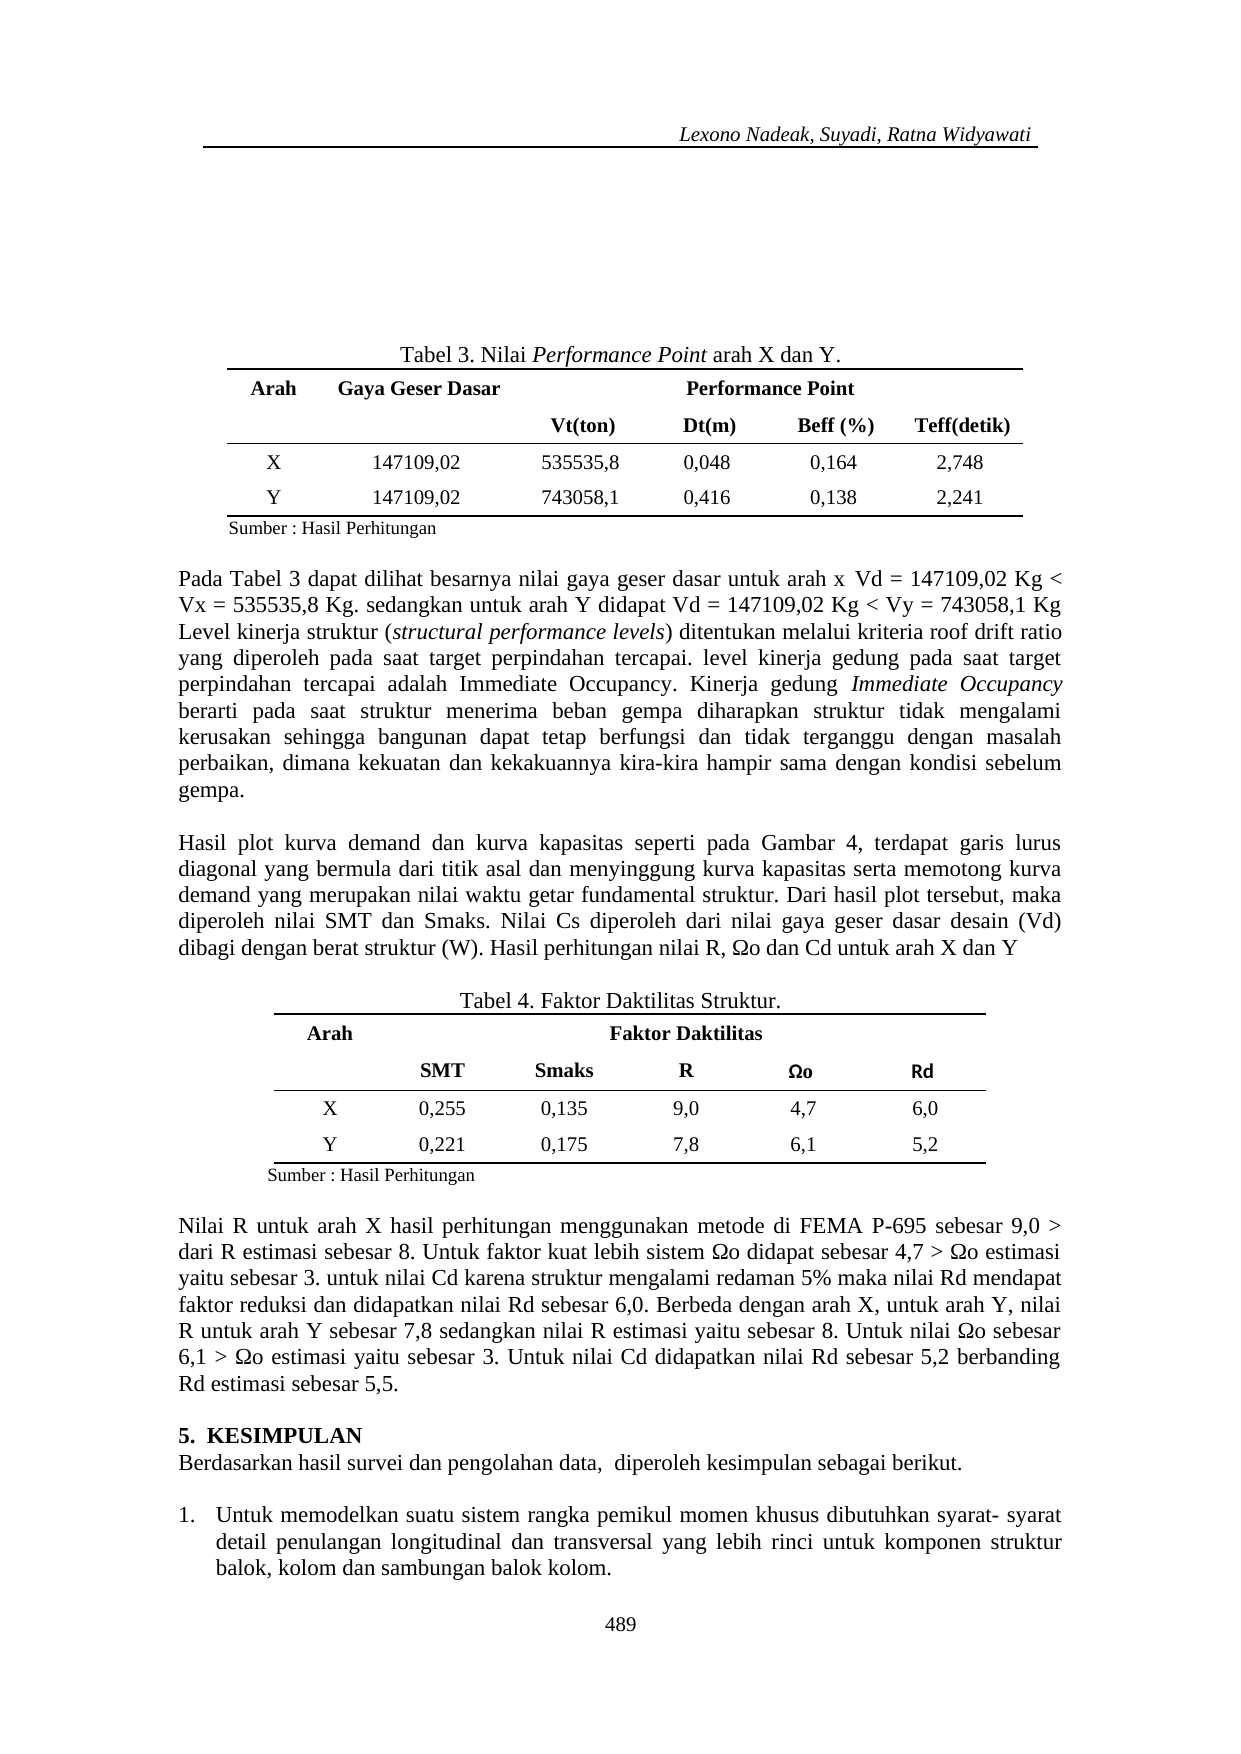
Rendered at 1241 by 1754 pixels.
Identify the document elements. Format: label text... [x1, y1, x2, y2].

text Sumber : Hasil Perhitungan [178, 1164, 1063, 1185]
table_cell X [274, 1091, 386, 1126]
table_cell SMT [386, 1051, 498, 1089]
table_cell Rd [864, 1051, 986, 1089]
table_cell 0,175 [499, 1126, 630, 1162]
text Tabel 4. Faktor Daktilitas Struktur. [178, 987, 1063, 1013]
table_header Faktor Daktilitas [386, 1015, 986, 1051]
table_cell 743058,1 [517, 480, 648, 515]
table_cell 535535,8 [517, 444, 648, 479]
table_cell R [630, 1051, 742, 1089]
table_header Arah [227, 370, 320, 443]
table_cell Smaks [499, 1051, 630, 1089]
table_cell Y [227, 480, 320, 515]
table_cell 2,748 [902, 444, 1023, 479]
text Tabel 3. Nilai Performance Point arah X dan Y. [178, 341, 1063, 368]
table_cell 0,416 [649, 480, 770, 515]
table_cell 0,138 [770, 480, 902, 515]
table_cell 147109,02 [320, 444, 517, 479]
table_cell Beff (%) [770, 405, 902, 443]
table_cell 0,135 [499, 1091, 630, 1126]
text Hasil plot kurva demand dan kurva kapasitas seperti pada Gambar 4, terdapat garis lurus diagonal yang bermula dari titik asal dan menyinggung kurva kapasitas serta memotong kurva demand yang merupakan nilai waktu getar fundamental struktur. Dari hasil plot tersebut, maka diperoleh nilai SMT dan Smaks. Nilai Cs diperoleh dari nilai gaya geser dasar desain (Vd) dibagi dengan berat struktur (W). Hasil perhitungan nilai R, Ωo dan Cd untuk arah X dan Y [178, 828, 1063, 960]
table_cell Vt(ton) [517, 405, 648, 443]
table_cell Ωo [742, 1051, 864, 1089]
table_cell 0,255 [386, 1091, 498, 1126]
text Pada Tabel 3 dapat dilihat besarnya nilai gaya geser dasar untuk arah x Vd = 147109,02 Kg < Vx = 535535,8 Kg. sedangkan untuk arah Y didapat Vd = 147109,02 Kg < Vy = 743058,1 Kg Level kinerja struktur (structural performance levels) ditentukan melalui kriteria roof drift ratio yang diperoleh pada saat target perpindahan tercapai. level kinerja gedung pada saat target perpindahan tercapai adalah Immediate Occupancy. Kinerja gedung Immediate Occupancy berarti pada saat struktur menerima beban gempa diharapkan struktur tidak mengalami kerusakan sehingga bangunan dapat tetap berfungsi dan tidak terganggu dengan masalah perbaikan, dimana kekuatan dan kekakuannya kira-kira hampir sama dengan kondisi sebelum gempa. [178, 565, 1063, 802]
table_cell Dt(m) [649, 405, 770, 443]
table_cell 6,0 [864, 1091, 986, 1126]
table_cell 4,7 [742, 1091, 864, 1126]
table_cell 0,221 [386, 1126, 498, 1162]
table_cell 0,048 [649, 444, 770, 479]
table_header Arah [274, 1015, 386, 1089]
table_cell 6,1 [742, 1126, 864, 1162]
table_cell Teff(detik) [902, 405, 1023, 443]
table_header Gaya Geser Dasar [320, 370, 517, 443]
table_cell 147109,02 [320, 480, 517, 515]
table_cell Y [274, 1126, 386, 1162]
text Nilai R untuk arah X hasil perhitungan menggunakan metode di FEMA P-695 sebesar 9,0 > dari R estimasi sebesar 8. Untuk faktor kuat lebih sistem Ωo didapat sebesar 4,7 > Ωo estimasi yaitu sebesar 3. untuk nilai Cd karena struktur mengalami redaman 5% maka nilai Rd mendapat faktor reduksi dan didapatkan nilai Rd sebesar 6,0. Berbeda dengan arah X, untuk arah Y, nilai R untuk arah Y sebesar 7,8 sedangkan nilai R estimasi yaitu sebesar 8. Untuk nilai Ωo sebesar 6,1 > Ωo estimasi yaitu sebesar 3. Untuk nilai Cd didapatkan nilai Rd sebesar 5,2 berbanding Rd estimasi sebesar 5,5. [178, 1212, 1063, 1396]
table_cell 9,0 [630, 1091, 742, 1126]
table_header Performance Point [517, 370, 1023, 405]
list 5. KESIMPULAN [178, 1422, 1063, 1449]
table_cell 5,2 [864, 1126, 986, 1162]
table_cell 0,164 [770, 444, 902, 479]
text Sumber : Hasil Perhitungan [178, 517, 1063, 539]
table_cell 7,8 [630, 1126, 742, 1162]
list Untuk memodelkan suatu sistem rangka pemikul momen khusus dibutuhkan syarat- syarat detail penulangan longitudinal dan transversal yang lebih rinci untuk komponen struktur balok, kolom dan sambungan balok kolom. [178, 1502, 1063, 1581]
table_cell X [227, 444, 320, 479]
text Berdasarkan hasil survei dan pengolahan data, diperoleh kesimpulan sebagai berikut. [178, 1449, 1063, 1475]
table_cell 2,241 [902, 480, 1023, 515]
